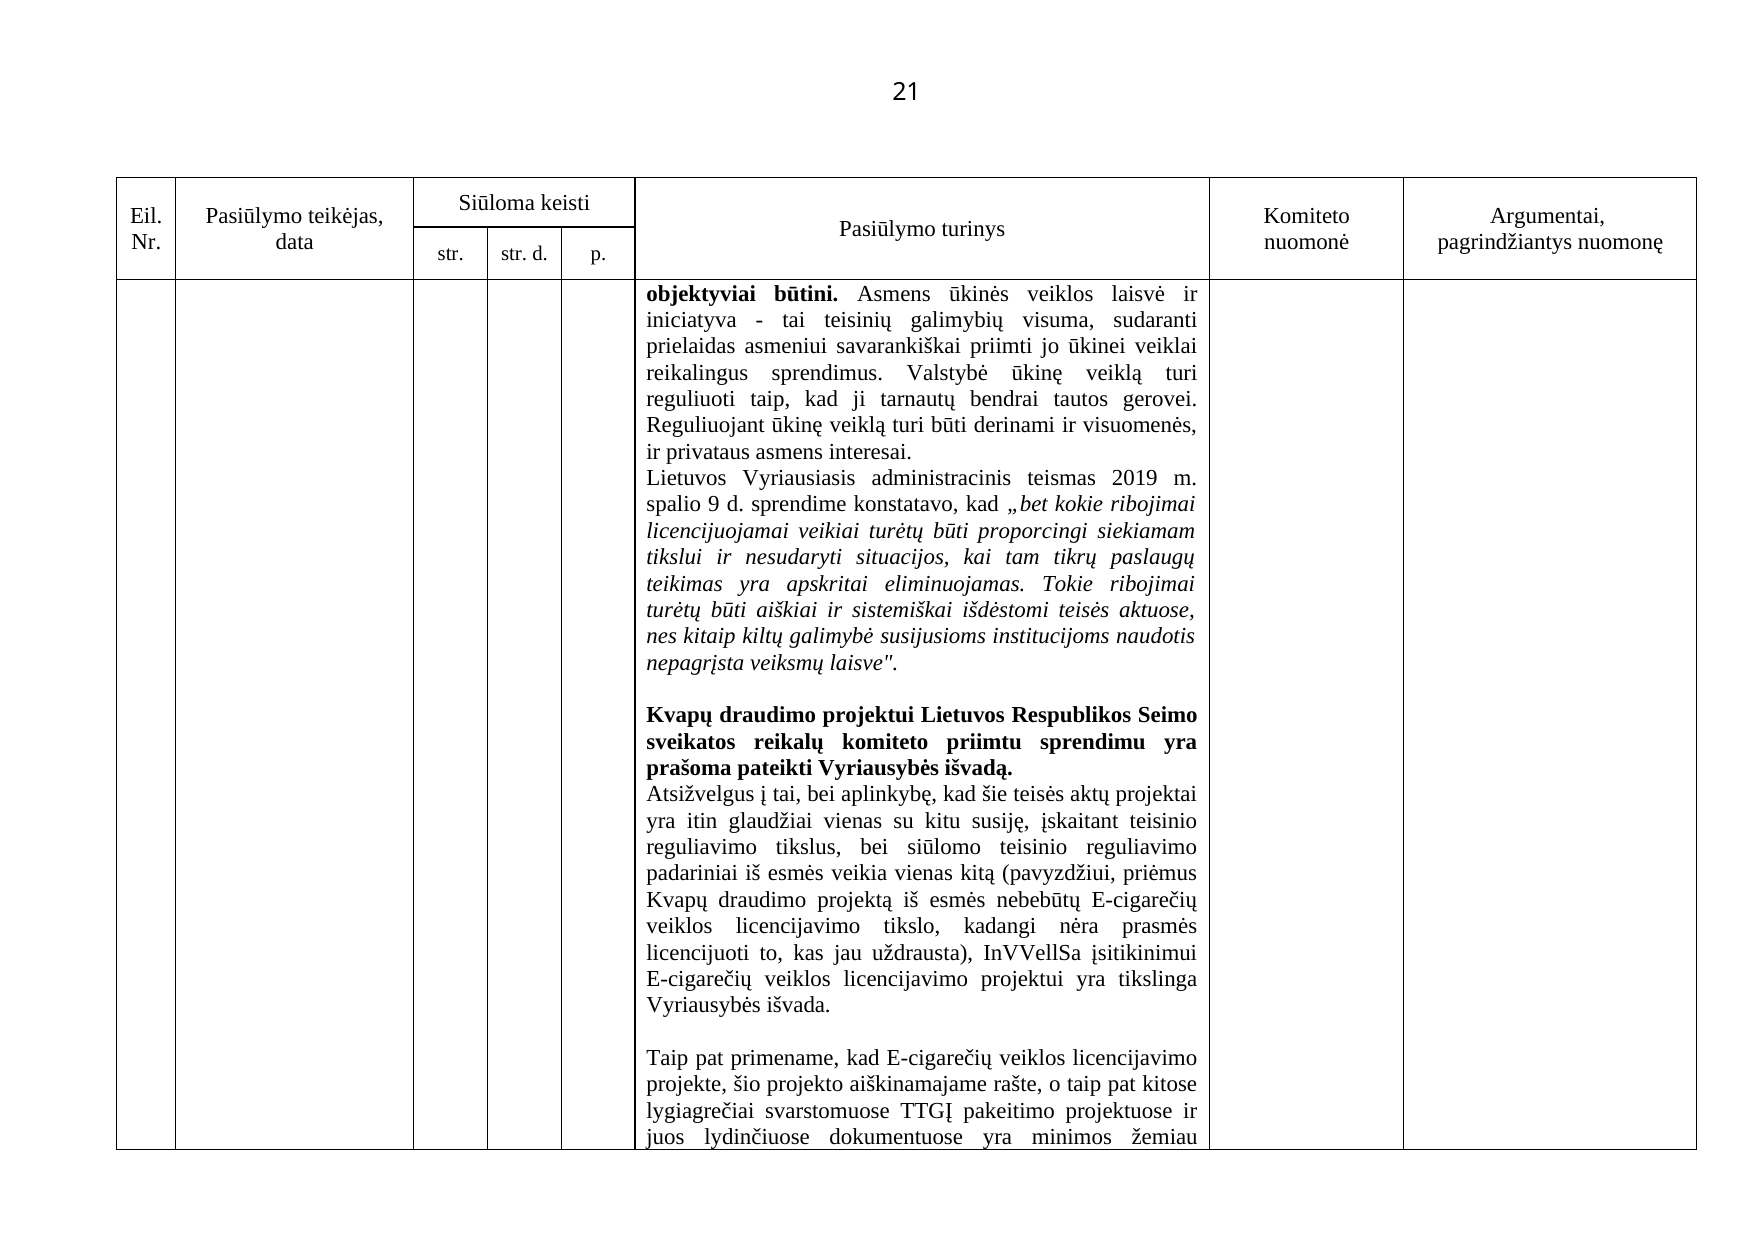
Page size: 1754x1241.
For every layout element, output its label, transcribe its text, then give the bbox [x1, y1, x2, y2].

table_cell [1404, 280, 1696, 1149]
table_header Pasiūlymo teikėjas, data [176, 178, 413, 279]
table_cell [414, 280, 487, 1149]
table_cell [488, 280, 561, 1149]
table_cell [117, 280, 175, 1149]
table_cell objektyviai būtini. Asmens ūkinės veiklos laisvė ir iniciatyva - tai teisinių galimybių visuma, sudaranti prielaidas asmeniui savarankiškai priimti jo ūkinei veiklai reikalingus sprendimus. Valstybė ūkinę veiklą turi reguliuoti taip, kad ji tarnautų bendrai tautos gerovei. Reguliuojant ūkinę veiklą turi būti derinami ir visuomenės, ir privataus asmens interesai. Lietuvos Vyriausiasis administracinis teismas 2019 m. spalio 9 d. sprendime konstatavo, kad „bet kokie ribojimai licencijuojamai veikiai turėtų būti proporcingi siekiamam tikslui ir nesudaryti situacijos, kai tam tikrų paslaugų teikimas yra apskritai eliminuojamas. Tokie ribojimai turėtų būti aiškiai ir sistemiškai išdėstomi teisės aktuose, nes kitaip kiltų galimybė susijusioms institucijoms naudotis nepagrįsta veiksmų laisve". Kvapų draudimo projektui Lietuvos Respublikos Seimo sveikatos reikalų komiteto priimtu sprendimu yra prašoma pateikti Vyriausybės išvadą. Atsižvelgus į tai, bei aplinkybę, kad šie teisės aktų projektai yra itin glaudžiai vienas su kitu susiję, įskaitant teisinio reguliavimo tikslus, bei siūlomo teisinio reguliavimo padariniai iš esmės veikia vienas kitą (pavyzdžiui, priėmus Kvapų draudimo projektą iš esmės nebebūtų E-cigarečių veiklos licencijavimo tikslo, kadangi nėra prasmės licencijuoti to, kas jau uždrausta), InVVellSa įsitikinimui E-cigarečių veiklos licencijavimo projektui yra tikslinga Vyriausybės išvada. Taip pat primename, kad E-cigarečių veiklos licencijavimo projekte, šio projekto aiškinamajame rašte, o taip pat kitose lygiagrečiai svarstomuose TTGĮ pakeitimo projektuose ir juos lydinčiuose dokumentuose yra minimos žemiau [636, 280, 1209, 1149]
table_cell str. [414, 228, 487, 279]
table_cell [176, 280, 413, 1149]
table_header Eil. Nr. [117, 178, 175, 279]
table_header Siūloma keisti [414, 178, 634, 226]
table_cell str. d. [488, 228, 561, 279]
table_cell p. [562, 228, 634, 279]
table_header Argumentai, pagrindžiantys nuomonę [1404, 178, 1696, 279]
table_header Komiteto nuomonė [1210, 178, 1403, 279]
table_header Pasiūlymo turinys [636, 178, 1209, 279]
table_cell [1210, 280, 1403, 1149]
table_cell [562, 280, 634, 1149]
